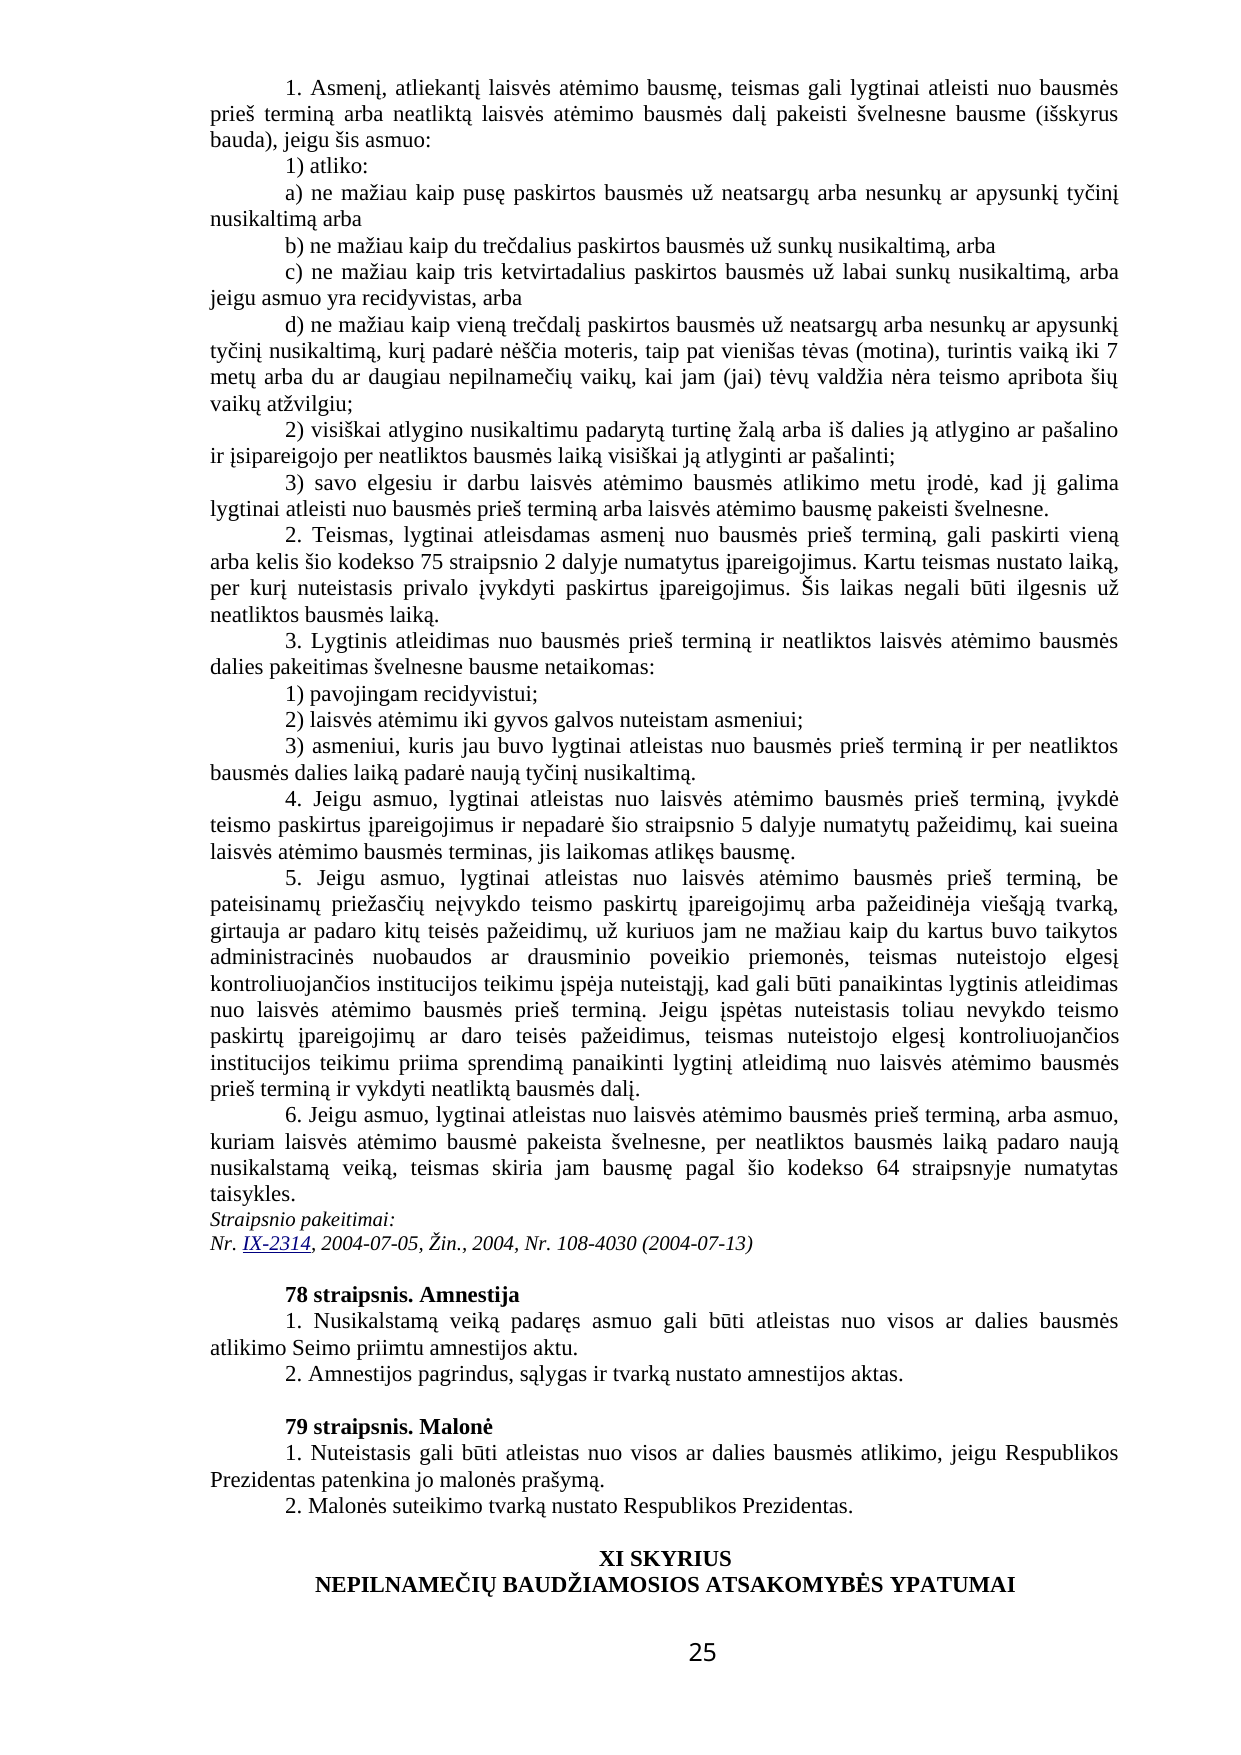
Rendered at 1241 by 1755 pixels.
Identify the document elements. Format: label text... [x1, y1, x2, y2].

text Straipsnio pakeitimai: [210, 1207, 1120, 1231]
text Nr. IX-2314, 2004-07-05, Žin., 2004, Nr. 108-4030 (2004-07-13) [210, 1231, 1120, 1255]
text 1) atliko: [210, 153, 1120, 179]
text c) ne mažiau kaip tris ketvirtadalius paskirtos bausmės už labai sunkų nusikaltimą, arba jeigu asmuo yra recidyvistas, arba [210, 258, 1120, 311]
text 1. Asmenį, atliekantį laisvės atėmimo bausmę, teismas gali lygtinai atleisti nuo bausmės prieš terminą arba neatliktą laisvės atėmimo bausmės dalį pakeisti švelnesne bausme (išskyrus bauda), jeigu šis asmuo: [210, 73, 1120, 153]
text 2) visiškai atlygino nusikaltimu padarytą turtinę žalą arba iš dalies ją atlygino ar pašalino ir įsipareigojo per neatliktos bausmės laiką visiškai ją atlyginti ar pašalinti; [210, 416, 1120, 469]
text 2) laisvės atėmimu iki gyvos galvos nuteistam asmeniui; [210, 706, 1120, 732]
text 1. Nusikalstamą veiką padaręs asmuo gali būti atleistas nuo visos ar dalies bausmės atlikimo Seimo priimtu amnestijos aktu. [210, 1308, 1120, 1360]
text b) ne mažiau kaip du trečdalius paskirtos bausmės už sunkų nusikaltimą, arba [210, 232, 1120, 258]
text 2. Amnestijos pagrindus, sąlygas ir tvarką nustato amnestijos aktas. [210, 1360, 1120, 1387]
text 5. Jeigu asmuo, lygtinai atleistas nuo laisvės atėmimo bausmės prieš terminą, be pateisinamų priežasčių neįvykdo teismo paskirtų įpareigojimų arba pažeidinėja viešąją tvarką, girtauja ar padaro kitų teisės pažeidimų, už kuriuos jam ne mažiau kaip du kartus buvo taikytos administracinės nuobaudos ar drausminio poveikio priemonės, teismas nuteistojo elgesį kontroliuojančios institucijos teikimu įspėja nuteistąjį, kad gali būti panaikintas lygtinis atleidimas nuo laisvės atėmimo bausmės prieš terminą. Jeigu įspėtas nuteistasis toliau nevykdo teismo paskirtų įpareigojimų ar daro teisės pažeidimus, teismas nuteistojo elgesį kontroliuojančios institucijos teikimu priima sprendimą panaikinti lygtinį atleidimą nuo laisvės atėmimo bausmės prieš terminą ir vykdyti neatliktą bausmės dalį. [210, 864, 1120, 1101]
text a) ne mažiau kaip pusę paskirtos bausmės už neatsargų arba nesunkų ar apysunkį tyčinį nusikaltimą arba [210, 179, 1120, 232]
text 2. Teismas, lygtinai atleisdamas asmenį nuo bausmės prieš terminą, gali paskirti vieną arba kelis šio kodekso 75 straipsnio 2 dalyje numatytus įpareigojimus. Kartu teismas nustato laiką, per kurį nuteistasis privalo įvykdyti paskirtus įpareigojimus. Šis laikas negali būti ilgesnis už neatliktos bausmės laiką. [210, 522, 1120, 627]
text 1) pavojingam recidyvistui; [210, 680, 1120, 706]
text 3. Lygtinis atleidimas nuo bausmės prieš terminą ir neatliktos laisvės atėmimo bausmės dalies pakeitimas švelnesne bausme netaikomas: [210, 627, 1120, 680]
text 79 straipsnis. Malonė [210, 1413, 1120, 1439]
text d) ne mažiau kaip vieną trečdalį paskirtos bausmės už neatsargų arba nesunkų ar apysunkį tyčinį nusikaltimą, kurį padarė nėščia moteris, taip pat vienišas tėvas (motina), turintis vaiką iki 7 metų arba du ar daugiau nepilnamečių vaikų, kai jam (jai) tėvų valdžia nėra teismo apribota šių vaikų atžvilgiu; [210, 311, 1120, 416]
text 4. Jeigu asmuo, lygtinai atleistas nuo laisvės atėmimo bausmės prieš terminą, įvykdė teismo paskirtus įpareigojimus ir nepadarė šio straipsnio 5 dalyje numatytų pažeidimų, kai sueina laisvės atėmimo bausmės terminas, jis laikomas atlikęs bausmę. [210, 785, 1120, 864]
text 2. Malonės suteikimo tvarką nustato Respublikos Prezidentas. [210, 1492, 1120, 1518]
text NEPILNAMEČIŲ BAUDŽIAMOSIOS ATSAKOMYBĖS YPATumai [210, 1571, 1120, 1597]
text 3) savo elgesiu ir darbu laisvės atėmimo bausmės atlikimo metu įrodė, kad jį galima lygtinai atleisti nuo bausmės prieš terminą arba laisvės atėmimo bausmę pakeisti švelnesne. [210, 469, 1120, 522]
text 3) asmeniui, kuris jau buvo lygtinai atleistas nuo bausmės prieš terminą ir per neatliktos bausmės dalies laiką padarė naują tyčinį nusikaltimą. [210, 732, 1120, 785]
text 6. Jeigu asmuo, lygtinai atleistas nuo laisvės atėmimo bausmės prieš terminą, arba asmuo, kuriam laisvės atėmimo bausmė pakeista švelnesne, per neatliktos bausmės laiką padaro naują nusikalstamą veiką, teismas skiria jam bausmę pagal šio kodekso 64 straipsnyje numatytas taisykles. [210, 1101, 1120, 1207]
text 78 straipsnis. Amnestija [210, 1281, 1120, 1308]
text 1. Nuteistasis gali būti atleistas nuo visos ar dalies bausmės atlikimo, jeigu Respublikos Prezidentas patenkina jo malonės prašymą. [210, 1439, 1120, 1492]
subtitle XI SKYRIUS [210, 1545, 1120, 1571]
